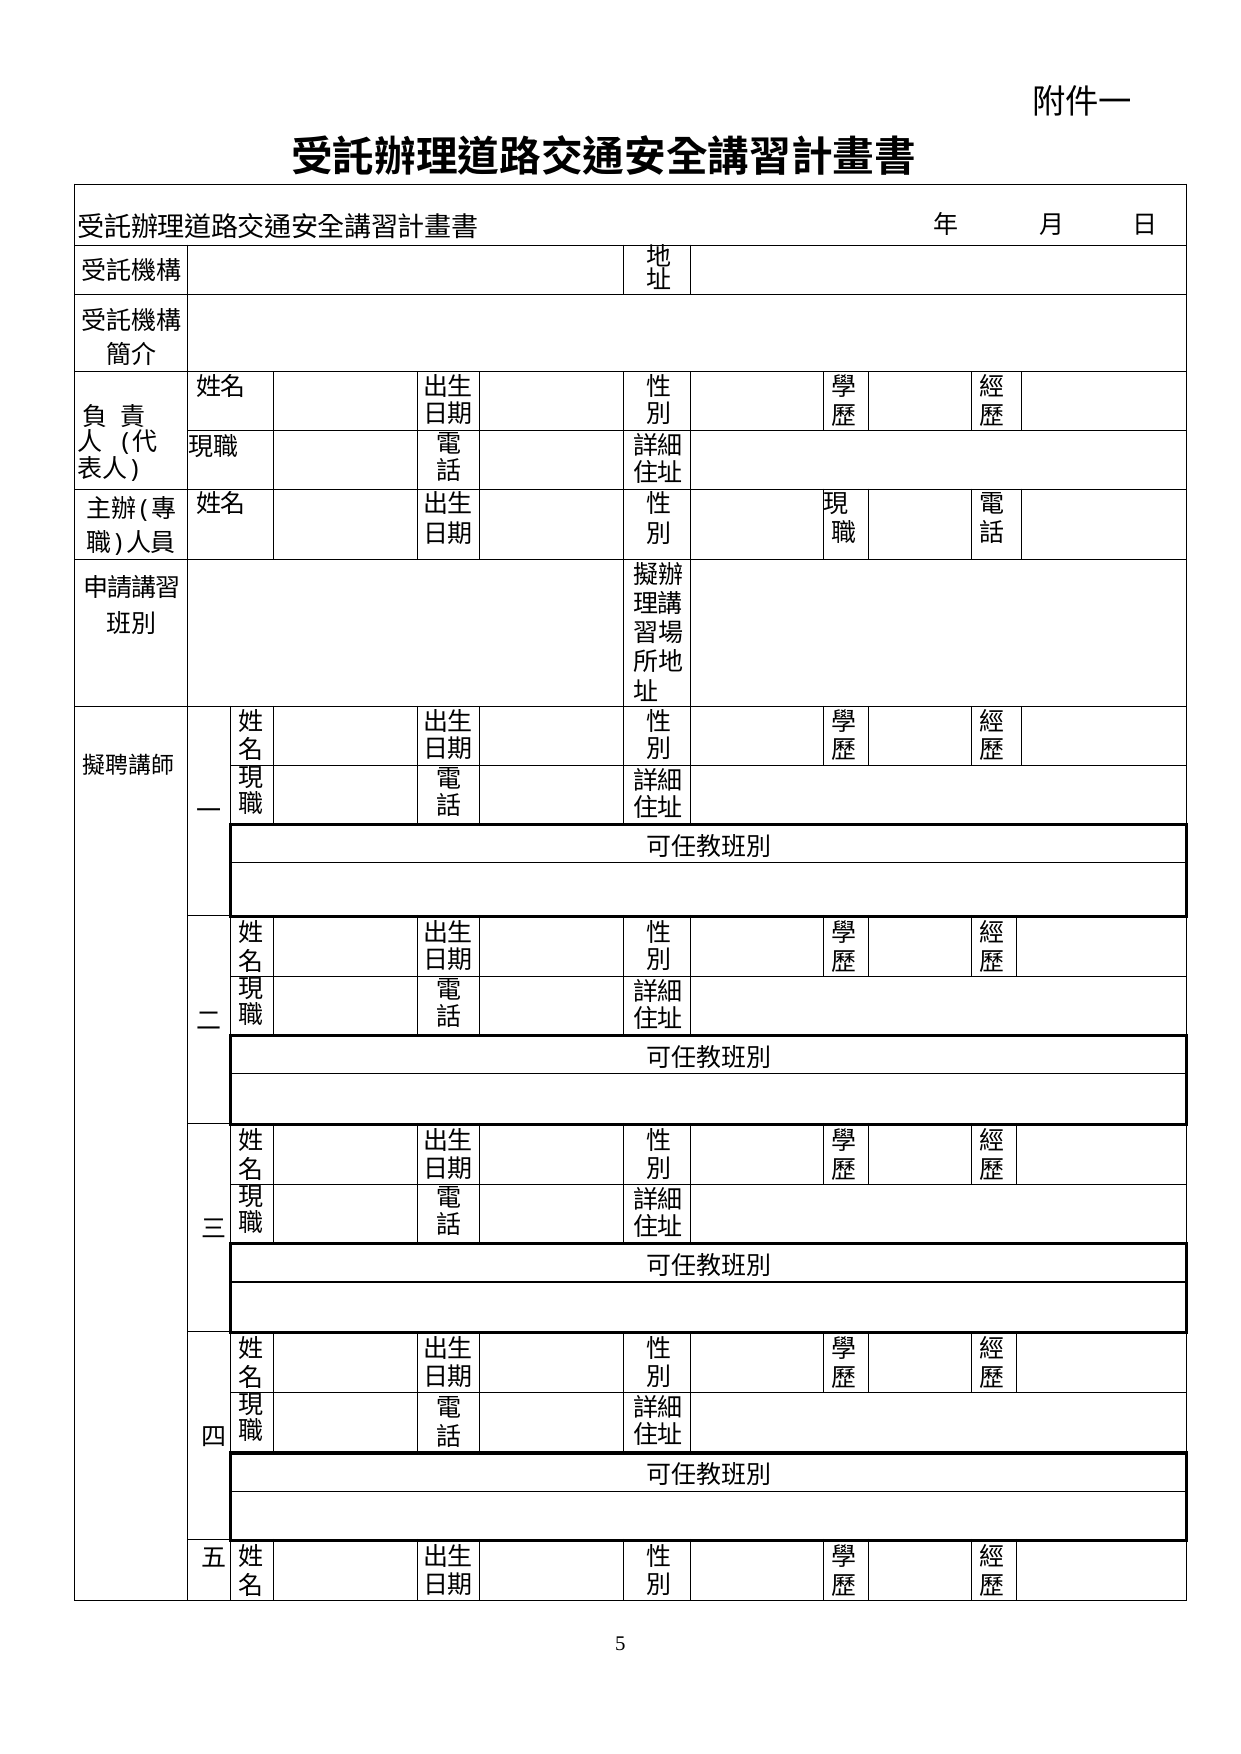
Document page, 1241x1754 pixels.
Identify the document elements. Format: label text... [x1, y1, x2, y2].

table_cell [274, 977, 417, 1034]
table_cell [691, 766, 1186, 823]
table_cell [274, 766, 417, 823]
table_cell [232, 1492, 1185, 1539]
table_cell [188, 246, 623, 294]
table_cell 經歷 [972, 707, 1021, 765]
table_header 年 [868, 185, 1035, 244]
table_cell 性 別 [624, 918, 690, 976]
table_cell 出生 日期 [418, 490, 479, 559]
table_cell [274, 1393, 417, 1451]
table_cell [869, 1334, 971, 1392]
table_cell 電話 [972, 490, 1021, 559]
table_cell 現職 [231, 977, 273, 1034]
table_cell 出生 日期 [418, 372, 479, 430]
table_cell [691, 1542, 823, 1600]
table_cell [691, 1393, 1186, 1451]
table_cell 申請講習班別 [75, 560, 187, 706]
table_cell 負 責 人 (代表人) [75, 372, 187, 488]
table_cell [232, 863, 1185, 915]
table_cell 電話 [418, 766, 479, 823]
table_header [623, 185, 691, 244]
text 附件一 [75, 75, 1132, 123]
table_cell 現 職 [824, 490, 868, 559]
table_cell 詳細 住址 [624, 766, 690, 823]
table_header [736, 185, 823, 244]
table_cell 姓名 [231, 1334, 273, 1392]
table_cell 姓名 [231, 918, 273, 976]
table_cell [480, 1185, 623, 1242]
table_cell 可任教班別 [232, 1037, 1185, 1073]
table_cell [274, 707, 417, 765]
table_cell 性 別 [624, 1126, 690, 1184]
table_cell [691, 431, 1186, 488]
table_cell [274, 1334, 417, 1392]
table_cell [869, 1126, 971, 1184]
table_cell [1022, 707, 1186, 765]
table_cell 電話 [418, 977, 479, 1034]
table_cell 學歷 [824, 372, 868, 430]
table_cell 經歷 [972, 1126, 1016, 1184]
table_cell [1017, 1334, 1186, 1392]
table_cell [480, 918, 623, 976]
table_cell [691, 372, 823, 430]
table_cell [480, 707, 623, 765]
table_cell [1017, 918, 1186, 976]
table_cell 經歷 [972, 918, 1016, 976]
table_cell [1017, 1126, 1186, 1184]
table_cell 學歷 [824, 1126, 868, 1184]
table_cell [480, 372, 623, 430]
table_cell 學歷 [824, 1542, 868, 1600]
table_cell 擬辦理講習場所地址 [624, 560, 690, 706]
table_cell 出生 日期 [418, 918, 479, 976]
table_cell 性 別 [624, 707, 690, 765]
table_cell 詳細 住址 [624, 1393, 690, 1451]
table_cell 主辦(專職)人員 [75, 490, 187, 559]
text 受託辦理道路交通安全講習計畫書 [75, 123, 1132, 183]
table_cell 姓名 [231, 707, 273, 765]
table_cell [232, 1283, 1185, 1331]
table_cell 經歷 [972, 1334, 1016, 1392]
table_cell 出生 日期 [418, 1542, 479, 1600]
table_cell [232, 1074, 1185, 1123]
table_cell 一 [188, 707, 230, 915]
table_header 日 [1099, 185, 1186, 244]
table_cell 出生 日期 [418, 1334, 479, 1392]
table_cell [480, 1542, 623, 1600]
table_cell 性 別 [624, 490, 690, 559]
table_cell 性 別 [624, 1542, 690, 1600]
table_cell [188, 295, 1186, 371]
table_header [823, 185, 868, 244]
table_cell 三 [188, 1124, 230, 1331]
table_cell [1017, 1542, 1186, 1600]
table_cell [869, 918, 971, 976]
table_cell [869, 490, 971, 559]
table_cell [274, 1542, 417, 1600]
table_cell 詳細 住址 [624, 431, 690, 488]
table_cell 電話 [418, 1185, 479, 1242]
table_cell [480, 1126, 623, 1184]
table_cell 現職 [231, 1185, 273, 1242]
table_cell [869, 707, 971, 765]
table_cell 電話 [418, 431, 479, 488]
table_cell [691, 490, 823, 559]
table_cell 學歷 [824, 918, 868, 976]
table_cell [480, 490, 623, 559]
table_cell [480, 1393, 623, 1451]
table_cell [480, 766, 623, 823]
table_cell [691, 977, 1186, 1034]
table_cell 現職 [188, 431, 273, 488]
table_cell [1022, 490, 1186, 559]
table_cell 受託機構 [75, 246, 187, 294]
table_cell 出生 日期 [418, 1126, 479, 1184]
table_cell [274, 1126, 417, 1184]
table_cell [188, 560, 623, 706]
table_cell [480, 1334, 623, 1392]
table_cell 電話 [418, 1393, 479, 1451]
table_cell [691, 918, 823, 976]
table_header [578, 185, 623, 244]
table_cell [691, 1126, 823, 1184]
table_cell [869, 372, 971, 430]
table_cell 現職 [231, 1393, 273, 1451]
table_cell 詳細 住址 [624, 977, 690, 1034]
table_cell [691, 560, 1186, 706]
table_header 受託辦理道路交通安全講習計畫書 [75, 185, 578, 244]
table_cell 受託機構簡介 [75, 295, 187, 371]
table_cell [480, 977, 623, 1034]
table_cell [869, 1542, 971, 1600]
table_cell 學歷 [824, 707, 868, 765]
table_cell 擬聘講師 [75, 707, 187, 1600]
table_cell [691, 246, 1186, 294]
table_cell [274, 490, 417, 559]
table_cell 經歷 [972, 372, 1021, 430]
table_cell 學歷 [824, 1334, 868, 1392]
table_cell [691, 707, 823, 765]
table_cell 可任教班別 [232, 826, 1185, 862]
table_cell [691, 1334, 823, 1392]
table_cell 姓名 [188, 372, 273, 430]
table_cell 經歷 [972, 1542, 1016, 1600]
table_cell [274, 372, 417, 430]
table_cell [274, 918, 417, 976]
table_cell [1022, 372, 1186, 430]
table_cell [691, 1185, 1186, 1242]
table_cell 地 址 [624, 246, 690, 294]
table_cell [274, 431, 417, 488]
table_cell 可任教班別 [232, 1455, 1185, 1491]
table_cell 可任教班別 [232, 1245, 1185, 1281]
table_cell 姓名 [231, 1542, 273, 1600]
table_cell [480, 431, 623, 488]
table_cell 四 [188, 1332, 230, 1539]
table_header 月 [1035, 185, 1099, 244]
table_cell 詳細 住址 [624, 1185, 690, 1242]
table_cell 性 別 [624, 372, 690, 430]
table_header [691, 185, 736, 244]
table_cell 姓名 [231, 1126, 273, 1184]
table_cell 性 別 [624, 1334, 690, 1392]
table_cell 五 [188, 1540, 230, 1600]
table_cell 二 [188, 916, 230, 1123]
table_cell [274, 1185, 417, 1242]
table_cell 姓名 [188, 490, 273, 559]
table_cell 出生 日期 [418, 707, 479, 765]
table_cell 現職 [231, 766, 273, 823]
